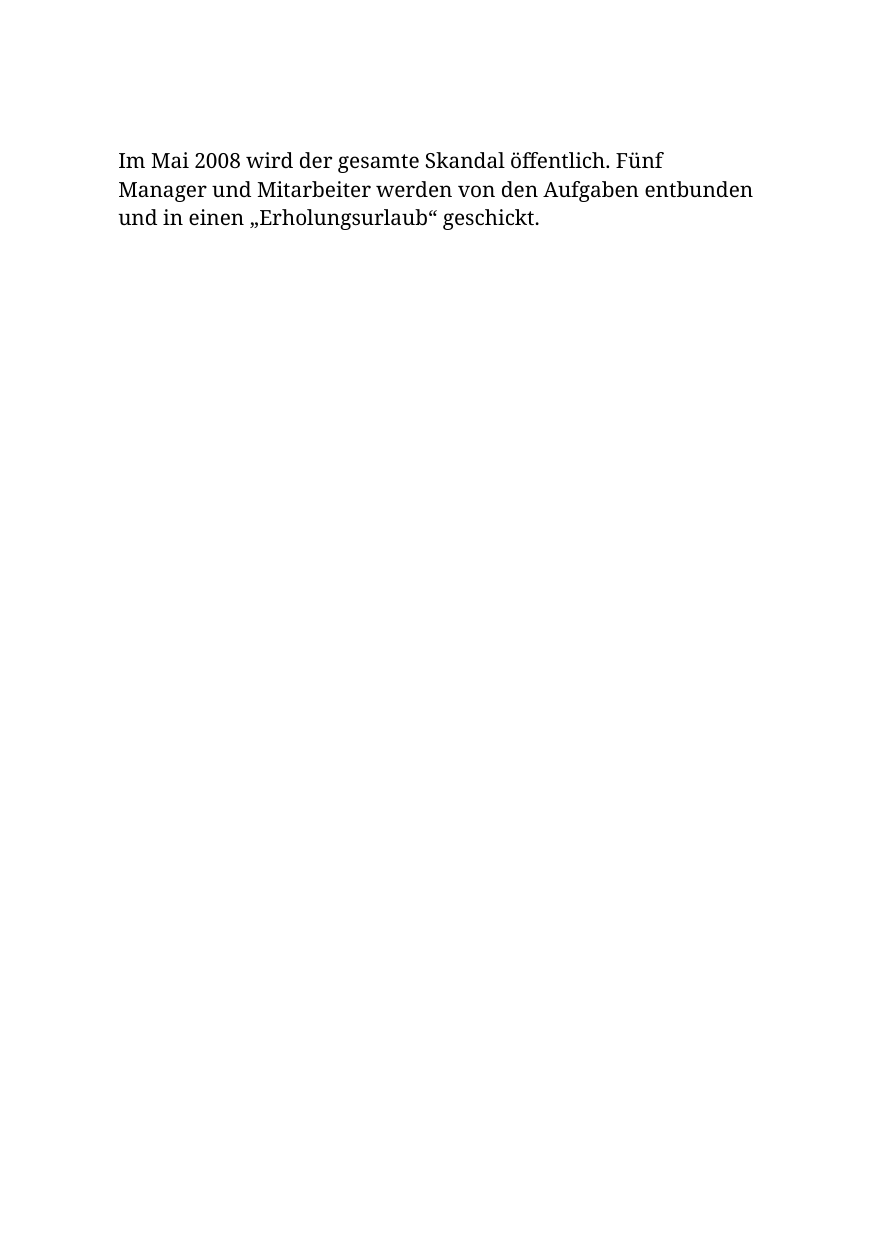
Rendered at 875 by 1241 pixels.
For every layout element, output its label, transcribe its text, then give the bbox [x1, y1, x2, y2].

text Im Mai 2008 wird der gesamte Skandal öffentlich. Fünf Manager und Mitarbeiter werden von den Aufgaben entbunden und in einen „Erholungsurlaub“ geschickt. [118, 147, 756, 232]
